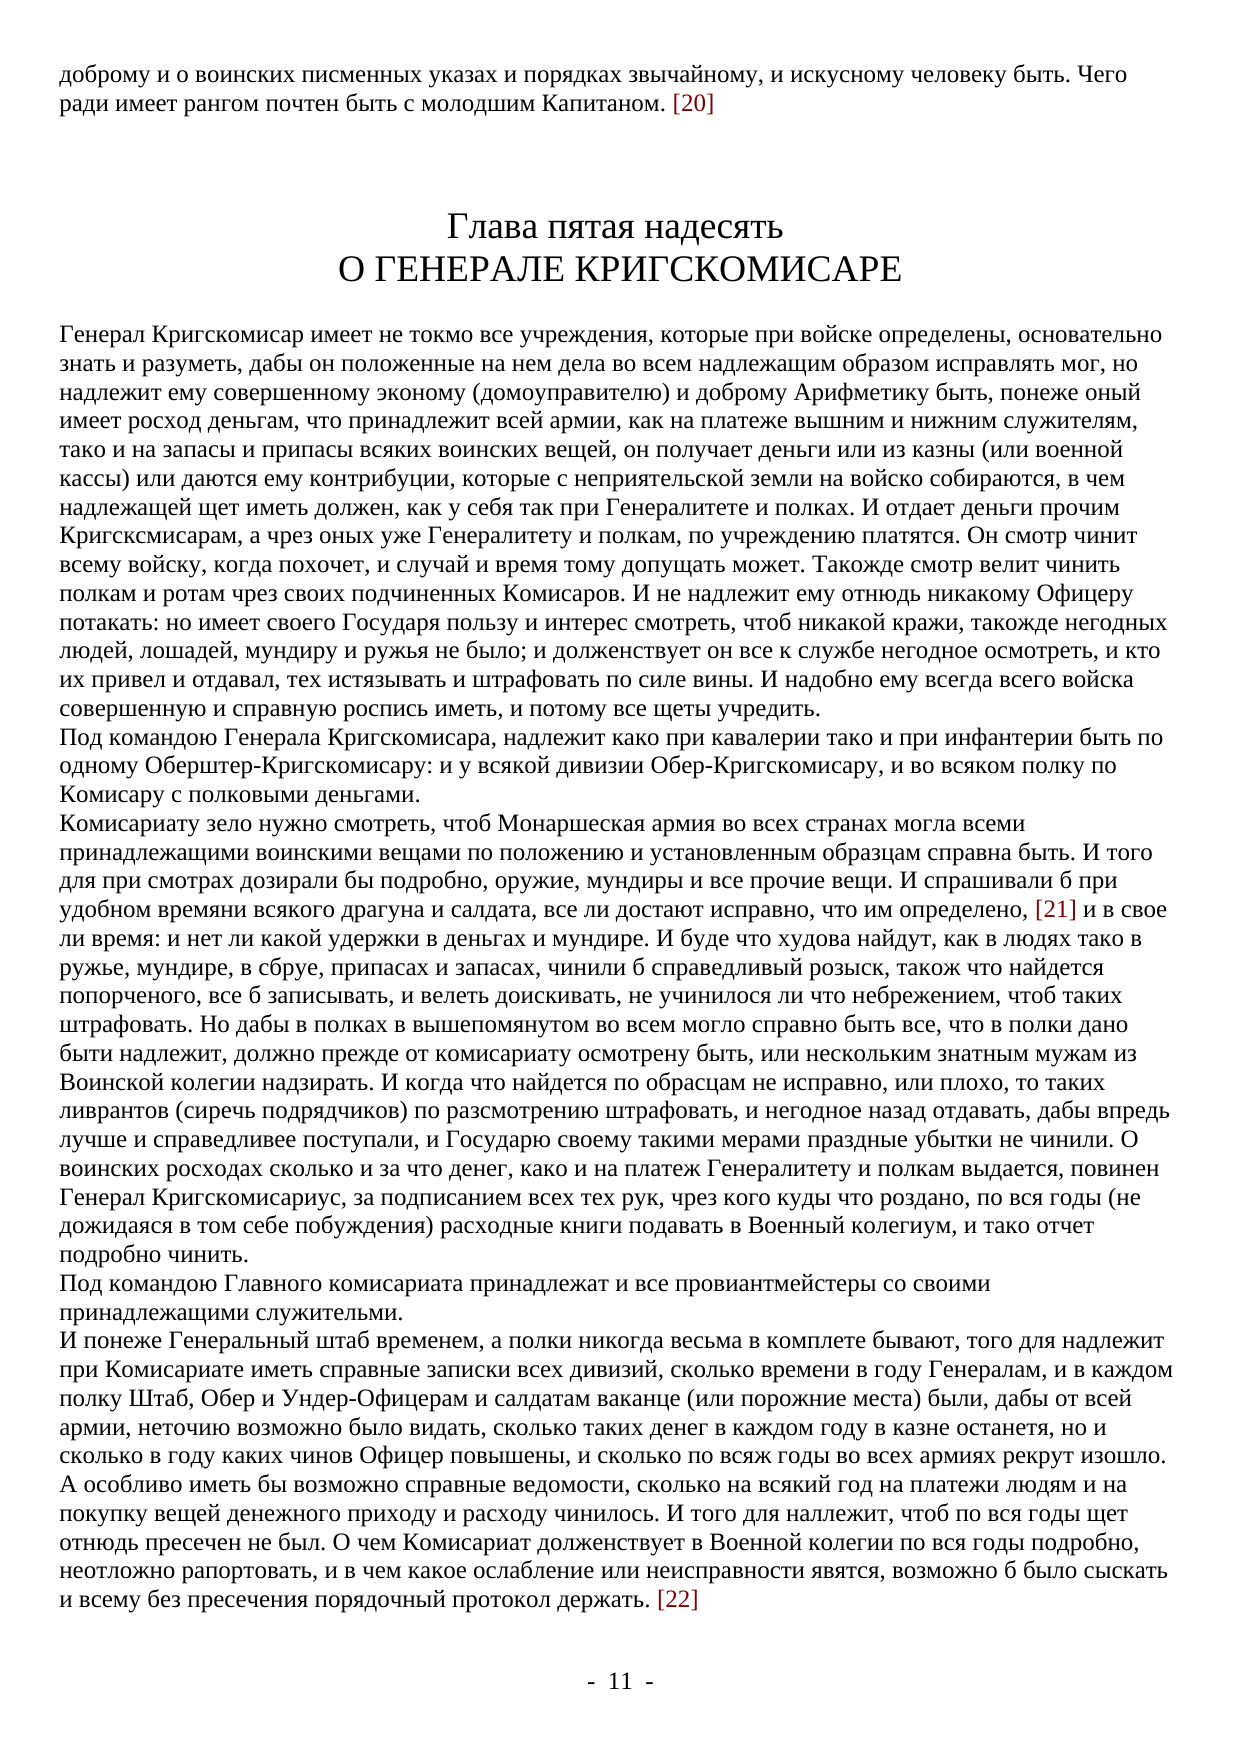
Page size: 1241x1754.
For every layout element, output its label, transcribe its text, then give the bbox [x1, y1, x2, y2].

text Глава пятая надесять О ГЕНЕРАЛЕ КРИГСКОМИСАРЕ [59, 204, 1181, 290]
text доброму и о воинских писменных указах и порядках звычайному, и искусному человеку быть. Чего ради имеет рангом почтен быть с молодшим Капитаном. [20] [59, 59, 1181, 117]
text Генерал Кригскомисар имеет не токмо все учреждения, которые при войске определены, основательно знать и разуметь, дабы он положенные на нем дела во всем надлежащим образом исправлять мог, но надлежит ему совершенному эконому (домоуправителю) и доброму Арифметику быть, понеже оный имеет росход деньгам, что принадлежит всей армии, как на платеже вышним и нижним служителям, тако и на запасы и припасы всяких воинских вещей, он получает деньги или из казны (или военной кассы) или даются ему контрибуции, которые с неприятельской земли на войско собираются, в чем надлежащей щет иметь должен, как у себя так при Генералитете и полках. И отдает деньги прочим Кригсксмисарам, а чрез оных уже Генералитету и полкам, по учреждению платятся. Он смотр чинит всему войску, когда похочет, и случай и время тому допущать может. Такожде смотр велит чинить полкам и ротам чрез своих подчиненных Комисаров. И не надлежит ему отнюдь никакому Офицеру потакать: но имеет своего Государя пользу и интерес смотреть, чтоб никакой кражи, такожде негодных людей, лошадей, мундиру и ружья не было; и долженствует он все к службе негодное осмотреть, и кто их привел и отдавал, тех истязывать и штрафовать по силе вины. И надобно ему всегда всего войска совершенную и справную роспись иметь, и потому все щеты учредить. Под командою Генерала Кригскомисара, надлежит како при кавалерии тако и при инфантерии быть по одному Оберштер-Кригскомисару: и у всякой дивизии Обер-Кригскомисару, и во всяком полку по Комисару с полковыми деньгами. Комисариату зело нужно смотреть, чтоб Монаршеская армия во всех странах могла всеми принадлежащими воинскими вещами по положению и установленным образцам справна быть. И того для при смотрах дозирали бы подробно, оружие, мундиры и все прочие вещи. И спрашивали б при удобном времяни всякого драгуна и салдата, все ли достают исправно, что им определено, [21] и в свое ли время: и нет ли какой удержки в деньгах и мундире. И буде что худова найдут, как в людях тако в ружье, мундире, в сбруе, припасах и запасах, чинили б справедливый розыск, також что найдется попорченого, все б записывать, и велеть доискивать, не учинилося ли что небрежением, чтоб таких штрафовать. Но дабы в полках в вышепомянутом во всем могло справно быть все, что в полки дано быти надлежит, должно прежде от комисариату осмотрену быть, или нескольким знатным мужам из Воинской колегии надзирать. И когда что найдется по обрасцам не исправно, или плохо, то таких ливрантов (сиречь подрядчиков) по разсмотрению штрафовать, и негодное назад отдавать, дабы впредь лучше и справедливее поступали, и Государю своему такими мерами праздные убытки не чинили. О воинских росходах сколько и за что денег, како и на платеж Генералитету и полкам выдается, повинен Генерал Кригскомисариус, за подписанием всех тех рук, чрез кого куды что роздано, по вся годы (не дожидаяся в том себе побуждения) расходные книги подавать в Военный колегиум, и тако отчет подробно чинить. Под командою Главного комисариата принадлежат и все провиантмейстеры со своими принадлежащими служительми. И понеже Генеральный штаб временем, а полки никогда весьма в комплете бывают, того для надлежит при Комисариате иметь справные записки всех дивизий, сколько времени в году Генералам, и в каждом полку Штаб, Обер и Ундер-Офицерам и салдатам ваканце (или порожние места) были, дабы от всей армии, неточию возможно было видать, сколько таких денег в каждом году в казне останетя, но и сколько в году каких чинов Офицер повышены, и сколько по всяж годы во всех армиях рекрут изошло. А особливо иметь бы возможно справные ведомости, сколько на всякий год на платежи людям и на покупку вещей денежного приходу и расходу чинилось. И того для наллежит, чтоб по вся годы щет отнюдь пресечен не был. О чем Комисариат долженствует в Военной колегии по вся годы подробно, неотложно рапортовать, и в чем какое ослабление или неисправности явятся, возможно б было сыскать и всему без пресечения порядочный протокол держать. [22] [59, 319, 1181, 1613]
